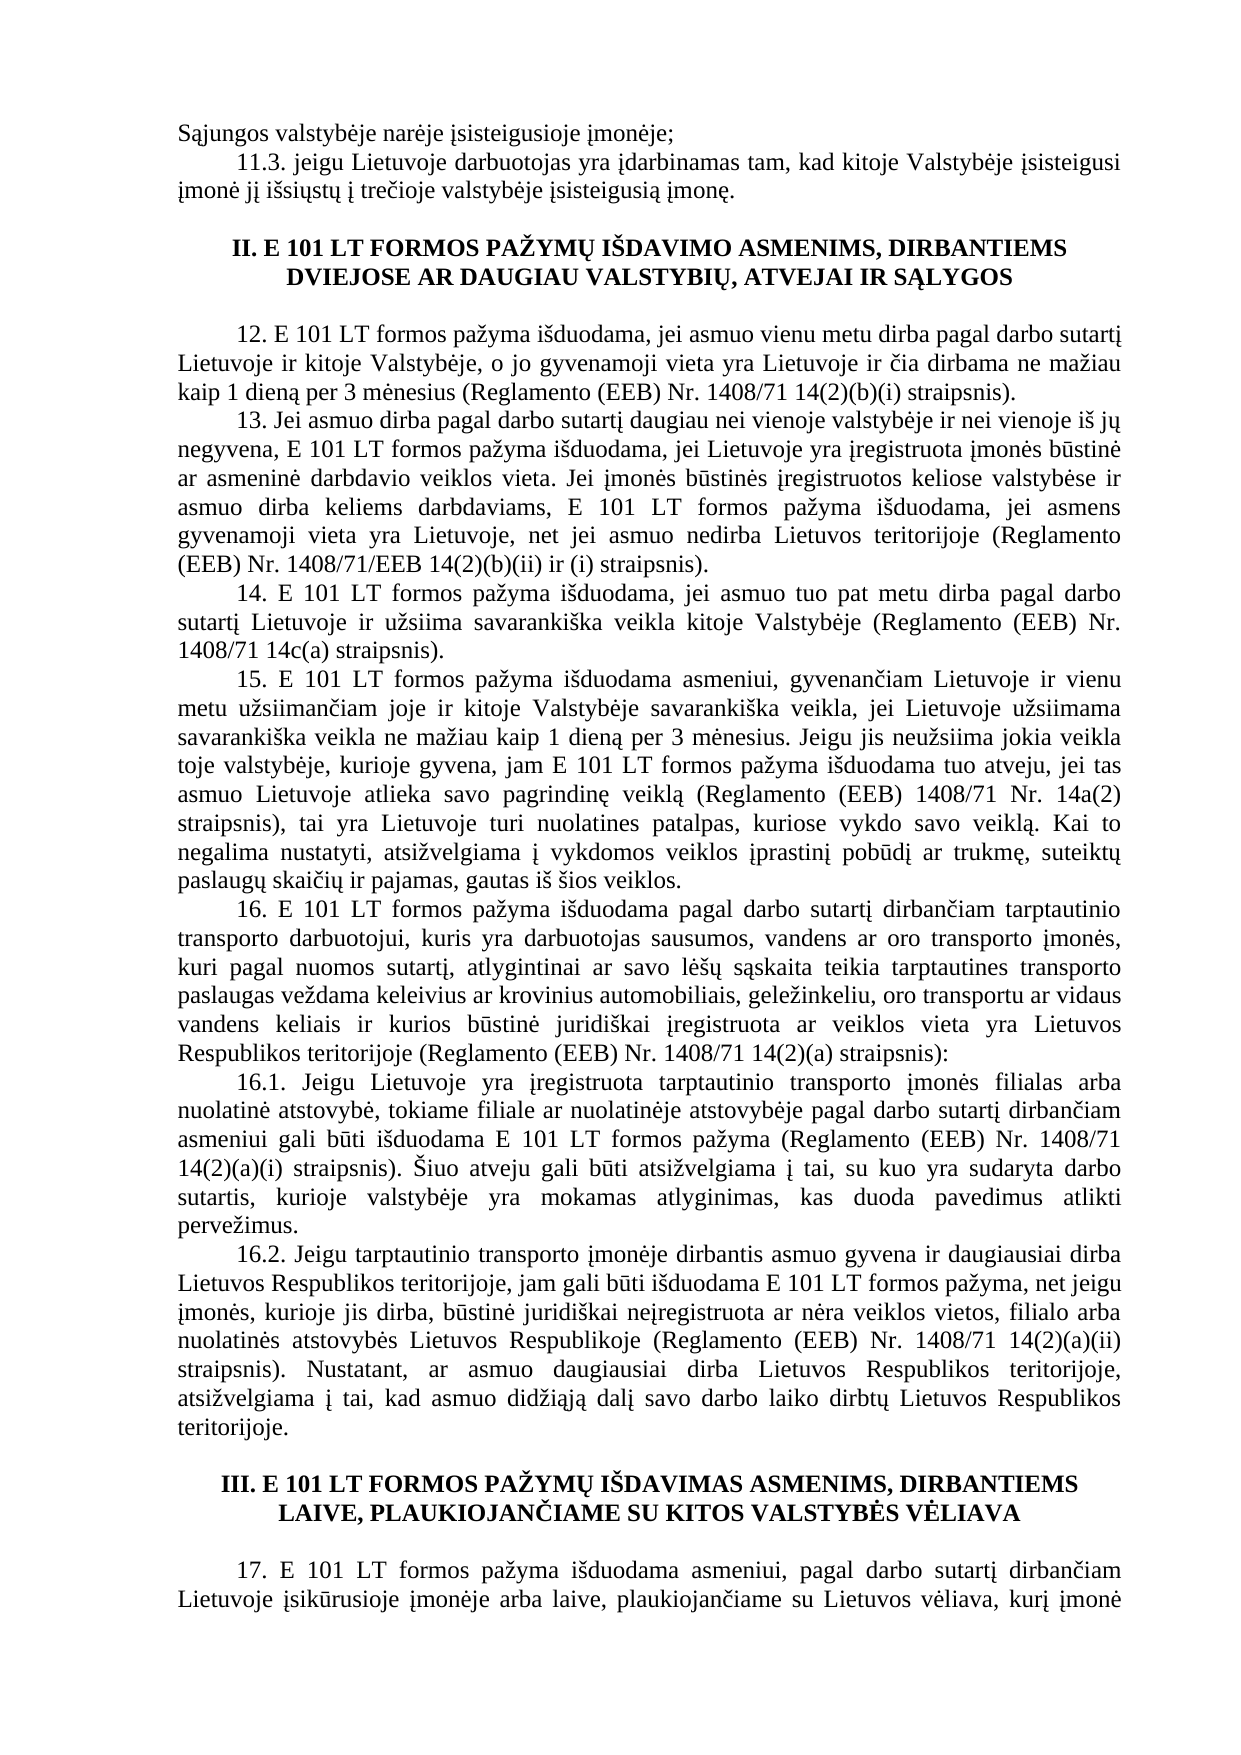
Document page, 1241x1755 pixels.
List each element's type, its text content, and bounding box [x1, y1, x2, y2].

text 11.3. jeigu Lietuvoje darbuotojas yra įdarbinamas tam, kad kitoje Valstybėje įsisteigusi įmonė jį išsiųstų į trečioje valstybėje įsisteigusią įmonę. [177, 147, 1122, 204]
text 15. E 101 LT formos pažyma išduodama asmeniui, gyvenančiam Lietuvoje ir vienu metu užsiimančiam joje ir kitoje Valstybėje savarankiška veikla, jei Lietuvoje užsiimama savarankiška veikla ne mažiau kaip 1 dieną per 3 mėnesius. Jeigu jis neužsiima jokia veikla toje valstybėje, kurioje gyvena, jam E 101 LT formos pažyma išduodama tuo atveju, jei tas asmuo Lietuvoje atlieka savo pagrindinę veiklą (Reglamento (EEB) 1408/71 Nr. 14a(2) straipsnis), tai yra Lietuvoje turi nuolatines patalpas, kuriose vykdo savo veiklą. Kai to negalima nustatyti, atsižvelgiama į vykdomos veiklos įprastinį pobūdį ar trukmę, suteiktų paslaugų skaičių ir pajamas, gautas iš šios veiklos. [177, 664, 1122, 894]
text 12. E 101 LT formos pažyma išduodama, jei asmuo vienu metu dirba pagal darbo sutartį Lietuvoje ir kitoje Valstybėje, o jo gyvenamoji vieta yra Lietuvoje ir čia dirbama ne mažiau kaip 1 dieną per 3 mėnesius (Reglamento (EEB) Nr. 1408/71 14(2)(b)(i) straipsnis). [177, 319, 1122, 406]
text 17. E 101 LT formos pažyma išduodama asmeniui, pagal darbo sutartį dirbančiam Lietuvoje įsikūrusioje įmonėje arba laive, plaukiojančiame su Lietuvos vėliava, kurį įmonė [177, 1556, 1122, 1613]
text 16.2. Jeigu tarptautinio transporto įmonėje dirbantis asmuo gyvena ir daugiausiai dirba Lietuvos Respublikos teritorijoje, jam gali būti išduodama E 101 LT formos pažyma, net jeigu įmonės, kurioje jis dirba, būstinė juridiškai neįregistruota ar nėra veiklos vietos, filialo arba nuolatinės atstovybės Lietuvos Respublikoje (Reglamento (EEB) Nr. 1408/71 14(2)(a)(ii) straipsnis). Nustatant, ar asmuo daugiausiai dirba Lietuvos Respublikos teritorijoje, atsižvelgiama į tai, kad asmuo didžiąją dalį savo darbo laiko dirbtų Lietuvos Respublikos teritorijoje. [177, 1239, 1122, 1441]
text Sąjungos valstybėje narėje įsisteigusioje įmonėje; [177, 118, 1122, 147]
text II. E 101 LT FORMOS PAŽYMŲ IŠDAVIMO ASMENIMS, DIRBANTIEMS DVIEJOSE AR DAUGIAU VALSTYBIŲ, ATVEJAI IR SĄLYGOS [177, 233, 1122, 291]
text III. E 101 LT FORMOS PAŽYMŲ IŠDAVIMAS ASMENIMS, DIRBANTIEMS LAIVE, PLAUKIOJANČIAME SU KITOS VALSTYBĖS VĖLIAVA [177, 1469, 1122, 1527]
text 13. Jei asmuo dirba pagal darbo sutartį daugiau nei vienoje valstybėje ir nei vienoje iš jų negyvena, E 101 LT formos pažyma išduodama, jei Lietuvoje yra įregistruota įmonės būstinė ar asmeninė darbdavio veiklos vieta. Jei įmonės būstinės įregistruotos keliose valstybėse ir asmuo dirba keliems darbdaviams, E 101 LT formos pažyma išduodama, jei asmens gyvenamoji vieta yra Lietuvoje, net jei asmuo nedirba Lietuvos teritorijoje (Reglamento (EEB) Nr. 1408/71/EEB 14(2)(b)(ii) ir (i) straipsnis). [177, 406, 1122, 578]
text 16.1. Jeigu Lietuvoje yra įregistruota tarptautinio transporto įmonės filialas arba nuolatinė atstovybė, tokiame filiale ar nuolatinėje atstovybėje pagal darbo sutartį dirbančiam asmeniui gali būti išduodama E 101 LT formos pažyma (Reglamento (EEB) Nr. 1408/71 14(2)(a)(i) straipsnis). Šiuo atveju gali būti atsižvelgiama į tai, su kuo yra sudaryta darbo sutartis, kurioje valstybėje yra mokamas atlyginimas, kas duoda pavedimus atlikti pervežimus. [177, 1067, 1122, 1239]
text 14. E 101 LT formos pažyma išduodama, jei asmuo tuo pat metu dirba pagal darbo sutartį Lietuvoje ir užsiima savarankiška veikla kitoje Valstybėje (Reglamento (EEB) Nr. 1408/71 14c(a) straipsnis). [177, 578, 1122, 664]
text 16. E 101 LT formos pažyma išduodama pagal darbo sutartį dirbančiam tarptautinio transporto darbuotojui, kuris yra darbuotojas sausumos, vandens ar oro transporto įmonės, kuri pagal nuomos sutartį, atlygintinai ar savo lėšų sąskaita teikia tarptautines transporto paslaugas veždama keleivius ar krovinius automobiliais, geležinkeliu, oro transportu ar vidaus vandens keliais ir kurios būstinė juridiškai įregistruota ar veiklos vieta yra Lietuvos Respublikos teritorijoje (Reglamento (EEB) Nr. 1408/71 14(2)(a) straipsnis): [177, 894, 1122, 1067]
